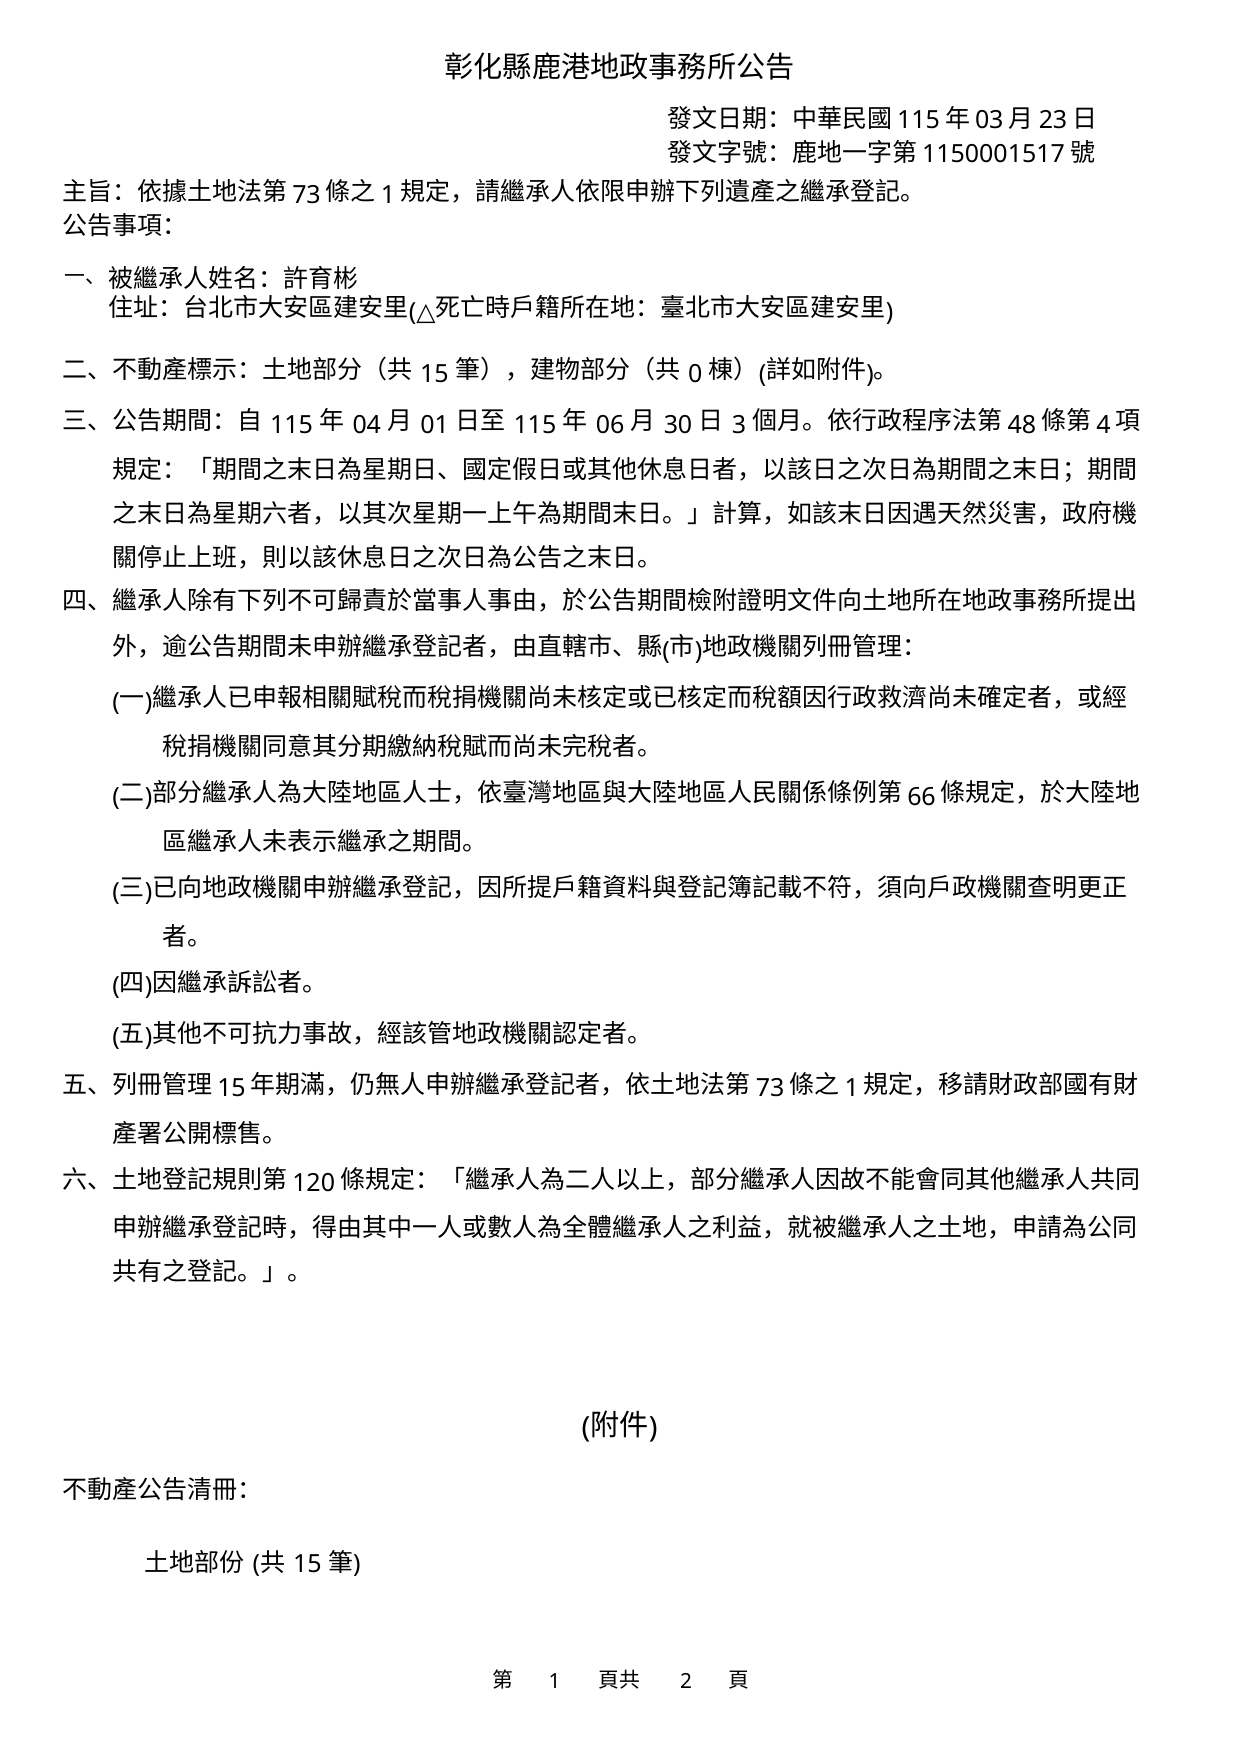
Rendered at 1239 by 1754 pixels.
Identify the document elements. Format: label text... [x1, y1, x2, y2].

table_header [62, 0, 109, 41]
table_cell 一、 [62, 264, 109, 315]
table_cell 主旨：依據土地法第73條之1規定，請繼承人依限申辦下列遺產之繼承登記。 公告事項： [62, 177, 1177, 264]
table_cell [0, 1456, 62, 1528]
table_header [667, 0, 718, 41]
table_cell [718, 1600, 759, 1660]
table_cell 1 [523, 1660, 585, 1701]
table_cell [62, 1660, 109, 1701]
table_cell [653, 1600, 667, 1660]
table_cell [523, 1355, 585, 1395]
table_cell [1177, 356, 1239, 1354]
table_cell [0, 177, 62, 264]
table_cell [0, 1395, 62, 1456]
table_header [523, 0, 585, 41]
table_cell [1177, 1395, 1239, 1456]
table_header [483, 0, 523, 41]
table_cell [585, 95, 653, 177]
table_cell [667, 1600, 718, 1660]
table_cell [62, 1600, 109, 1660]
table_cell [1177, 1600, 1239, 1660]
table_cell [0, 315, 62, 356]
table_cell 頁 [718, 1660, 759, 1701]
table_cell [0, 1529, 62, 1600]
table_cell [1177, 1660, 1239, 1701]
table_cell [523, 1600, 585, 1660]
table_cell [0, 1355, 62, 1395]
table_header [718, 0, 759, 41]
table_cell [759, 1660, 1177, 1701]
table_cell [1177, 177, 1239, 264]
table_header [653, 0, 667, 41]
table_cell [523, 95, 585, 177]
table_cell [0, 95, 62, 177]
table_header [109, 0, 482, 41]
table_cell [483, 1355, 523, 1395]
table_cell [62, 315, 109, 356]
table_cell [1177, 315, 1239, 356]
table_cell [1177, 41, 1239, 94]
table_cell [1177, 1355, 1239, 1395]
table_cell [0, 356, 62, 1354]
table_cell 土地部份 (共 15 筆) [62, 1529, 1177, 1600]
table_cell [109, 1660, 482, 1701]
table_cell [109, 95, 482, 177]
table_cell [718, 1355, 759, 1395]
table_cell [667, 1355, 718, 1395]
table_cell 發文日期：中華民國115年03月23日 發文字號：鹿地一字第1150001517號 [667, 95, 1177, 177]
table_cell 彰化縣鹿港地政事務所公告 [62, 41, 1177, 94]
table_cell [0, 264, 62, 315]
table_cell [109, 1355, 482, 1395]
table_cell 不動產公告清冊： [62, 1456, 1177, 1528]
table_cell [1177, 1456, 1239, 1528]
table_cell 頁共 [585, 1660, 653, 1701]
table_cell [1177, 264, 1239, 315]
table_cell [653, 1355, 667, 1395]
table_cell [759, 1600, 1177, 1660]
table_cell [0, 1600, 62, 1660]
table_cell [109, 1600, 482, 1660]
table_cell [0, 41, 62, 94]
table_cell [1177, 1529, 1239, 1600]
table_cell [653, 95, 667, 177]
table_cell 二、不動產標示：土地部分（共 15 筆），建物部分（共 0 棟）(詳如附件)。 三、公告期間：自 115 年 04 月 01 日至 115 年 06 月 30 日 3 個月。依行政程序法第48條第4項 規定：「期間之末日為星期日、國定假日或其他休息日者，以該日之次日為期間之末日；期間 之末日為星期六者，以其次星期一上午為期間末日。」計算，如該末日因遇天然災害，政府機 關停止上班，則以該休息日之次日為公告之末日。 四、繼承人除有下列不可歸責於當事人事由，於公告期間檢附證明文件向土地所在地政事務所提出 外，逾公告期間未申辦繼承登記者，由直轄市、縣(市)地政機關列冊管理： (一)繼承人已申報相關賦稅而稅捐機關尚未核定或已核定而稅額因行政救濟尚未確定者，或經 稅捐機關同意其分期繳納稅賦而尚未完稅者。 (二)部分繼承人為大陸地區人士，依臺灣地區與大陸地區人民關係條例第66條規定，於大陸地 區繼承人未表示繼承之期間。 (三)已向地政機關申辦繼承登記，因所提戶籍資料與登記簿記載不符，須向戶政機關查明更正 者。 (四)因繼承訴訟者。 (五)其他不可抗力事故，經該管地政機關認定者。 五、列冊管理15年期滿，仍無人申辦繼承登記者，依土地法第73條之1規定，移請財政部國有財 產署公開標售。 六、土地登記規則第120條規定：「繼承人為二人以上，部分繼承人因故不能會同其他繼承人共同 申辦繼承登記時，得由其中一人或數人為全體繼承人之利益，就被繼承人之土地，申請為公同 共有之登記。」。 [62, 356, 1177, 1354]
table_header [759, 0, 1177, 41]
table_cell [759, 1355, 1177, 1395]
table_cell [483, 95, 523, 177]
table_cell 2 [653, 1660, 718, 1701]
table_header [0, 0, 62, 41]
table_header [1177, 0, 1239, 41]
table_cell [0, 1660, 62, 1701]
table_cell [1177, 95, 1239, 177]
table_cell [585, 1600, 653, 1660]
table_header [585, 0, 653, 41]
table_cell [62, 1355, 109, 1395]
table_cell [585, 1355, 653, 1395]
table_cell (附件) [62, 1395, 1177, 1456]
table_cell 被繼承人姓名：許育彬 住址：台北市大安區建安里(△死亡時戶籍所在地：臺北市大安區建安里) [109, 264, 1177, 356]
table_cell [62, 95, 109, 177]
table_cell 第 [483, 1660, 523, 1701]
table_cell [483, 1600, 523, 1660]
